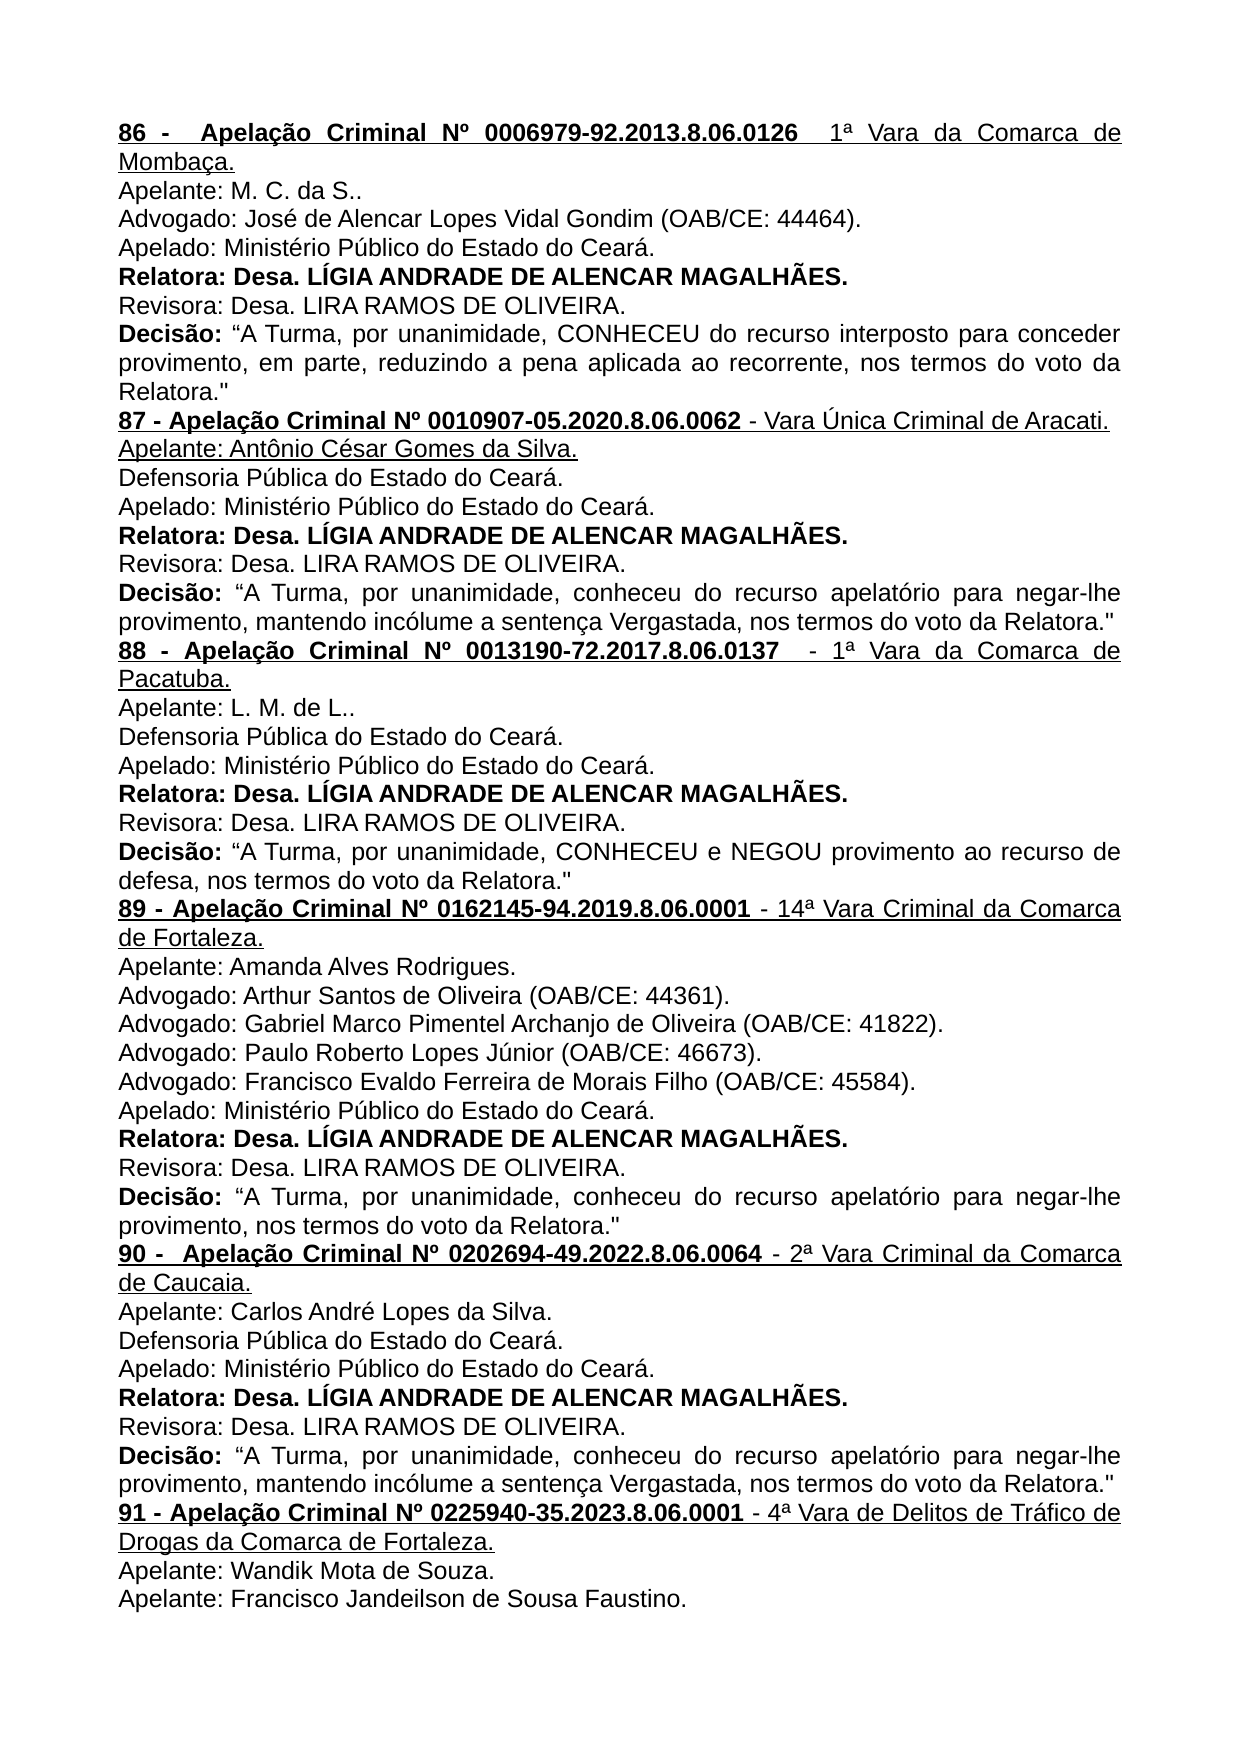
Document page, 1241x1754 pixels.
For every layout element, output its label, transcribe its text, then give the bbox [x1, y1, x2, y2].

text Apelante: L. M. de L.. [118, 693, 1122, 722]
text Advogado: Paulo Roberto Lopes Júnior (OAB/CE: 46673). [118, 1038, 1122, 1067]
text Apelado: Ministério Público do Estado do Ceará. [118, 233, 1122, 262]
text Relatora: Desa. LÍGIA ANDRADE DE ALENCAR MAGALHÃES. [118, 262, 1122, 291]
text Apelado: Ministério Público do Estado do Ceará. [118, 492, 1122, 521]
text Apelante: Wandik Mota de Souza. [118, 1556, 1122, 1584]
text Apelante: Carlos André Lopes da Silva. [118, 1297, 1122, 1326]
text Defensoria Pública do Estado do Ceará. [118, 463, 1122, 492]
text Revisora: Desa. LIRA RAMOS DE OLIVEIRA. [118, 549, 1122, 578]
text Revisora: Desa. LIRA RAMOS DE OLIVEIRA. [118, 291, 1122, 319]
text Advogado: Gabriel Marco Pimentel Archanjo de Oliveira (OAB/CE: 41822). [118, 1009, 1122, 1038]
text Decisão: “A Turma, por unanimidade, conheceu do recurso apelatório para negar-lhe provimento, nos termos do voto da Relatora." [118, 1182, 1122, 1239]
text Advogado: Arthur Santos de Oliveira (OAB/CE: 44361). [118, 981, 1122, 1009]
text Revisora: Desa. LIRA RAMOS DE OLIVEIRA. [118, 808, 1122, 837]
text Apelante: Amanda Alves Rodrigues. [118, 952, 1122, 981]
text 86 - Apelação Criminal Nº 0006979-92.2013.8.06.0126 1ª Vara da Comarca de [118, 118, 1122, 143]
text Apelante: M. C. da S.. [118, 176, 1122, 204]
text Relatora: Desa. LÍGIA ANDRADE DE ALENCAR MAGALHÃES. [118, 779, 1122, 808]
text Defensoria Pública do Estado do Ceará. [118, 1326, 1122, 1354]
text Advogado: José de Alencar Lopes Vidal Gondim (OAB/CE: 44464). [118, 204, 1122, 233]
text 90 - Apelação Criminal Nº 0202694-49.2022.8.06.0064 - 2ª Vara Criminal da Comarca [118, 1239, 1122, 1264]
text Revisora: Desa. LIRA RAMOS DE OLIVEIRA. [118, 1153, 1122, 1182]
text 91 - Apelação Criminal Nº 0225940-35.2023.8.06.0001 - 4ª Vara de Delitos de Tráfico de Drogas da Comarca de Fortaleza. [118, 1498, 1122, 1556]
text Decisão: “A Turma, por unanimidade, CONHECEU do recurso interposto para conceder provimento, em parte, reduzindo a pena aplicada ao recorrente, nos termos do voto da Relatora." [118, 319, 1122, 406]
text Defensoria Pública do Estado do Ceará. [118, 722, 1122, 751]
text Relatora: Desa. LÍGIA ANDRADE DE ALENCAR MAGALHÃES. [118, 1124, 1122, 1153]
text Decisão: “A Turma, por unanimidade, conheceu do recurso apelatório para negar-lhe provimento, mantendo incólume a sentença Vergastada, nos termos do voto da Relatora." [118, 1441, 1122, 1498]
text 89 - Apelação Criminal Nº 0162145-94.2019.8.06.0001 - 14ª Vara Criminal da Comarca de Fortaleza. [118, 894, 1122, 952]
text Relatora: Desa. LÍGIA ANDRADE DE ALENCAR MAGALHÃES. [118, 521, 1122, 549]
text Apelado: Ministério Público do Estado do Ceará. [118, 751, 1122, 779]
text Apelante: Antônio César Gomes da Silva. [118, 434, 1122, 463]
text Mombaça. [118, 144, 1122, 176]
text Revisora: Desa. LIRA RAMOS DE OLIVEIRA. [118, 1412, 1122, 1441]
text Apelante: Francisco Jandeilson de Sousa Faustino. [118, 1584, 1122, 1613]
text 88 - Apelação Criminal Nº 0013190-72.2017.8.06.0137 - 1ª Vara da Comarca de Pacatuba. [118, 636, 1122, 693]
text 87 - Apelação Criminal Nº 0010907-05.2020.8.06.0062 - Vara Única Criminal de Aracati. [118, 406, 1122, 434]
text Decisão: “A Turma, por unanimidade, conheceu do recurso apelatório para negar-lhe provimento, mantendo incólume a sentença Vergastada, nos termos do voto da Relatora." [118, 578, 1122, 636]
text Decisão: “A Turma, por unanimidade, CONHECEU e NEGOU provimento ao recurso de defesa, nos termos do voto da Relatora." [118, 837, 1122, 894]
text de Caucaia. [118, 1266, 1122, 1297]
text Apelado: Ministério Público do Estado do Ceará. [118, 1354, 1122, 1383]
text Apelado: Ministério Público do Estado do Ceará. [118, 1096, 1122, 1124]
text Advogado: Francisco Evaldo Ferreira de Morais Filho (OAB/CE: 45584). [118, 1067, 1122, 1096]
text Relatora: Desa. LÍGIA ANDRADE DE ALENCAR MAGALHÃES. [118, 1383, 1122, 1412]
